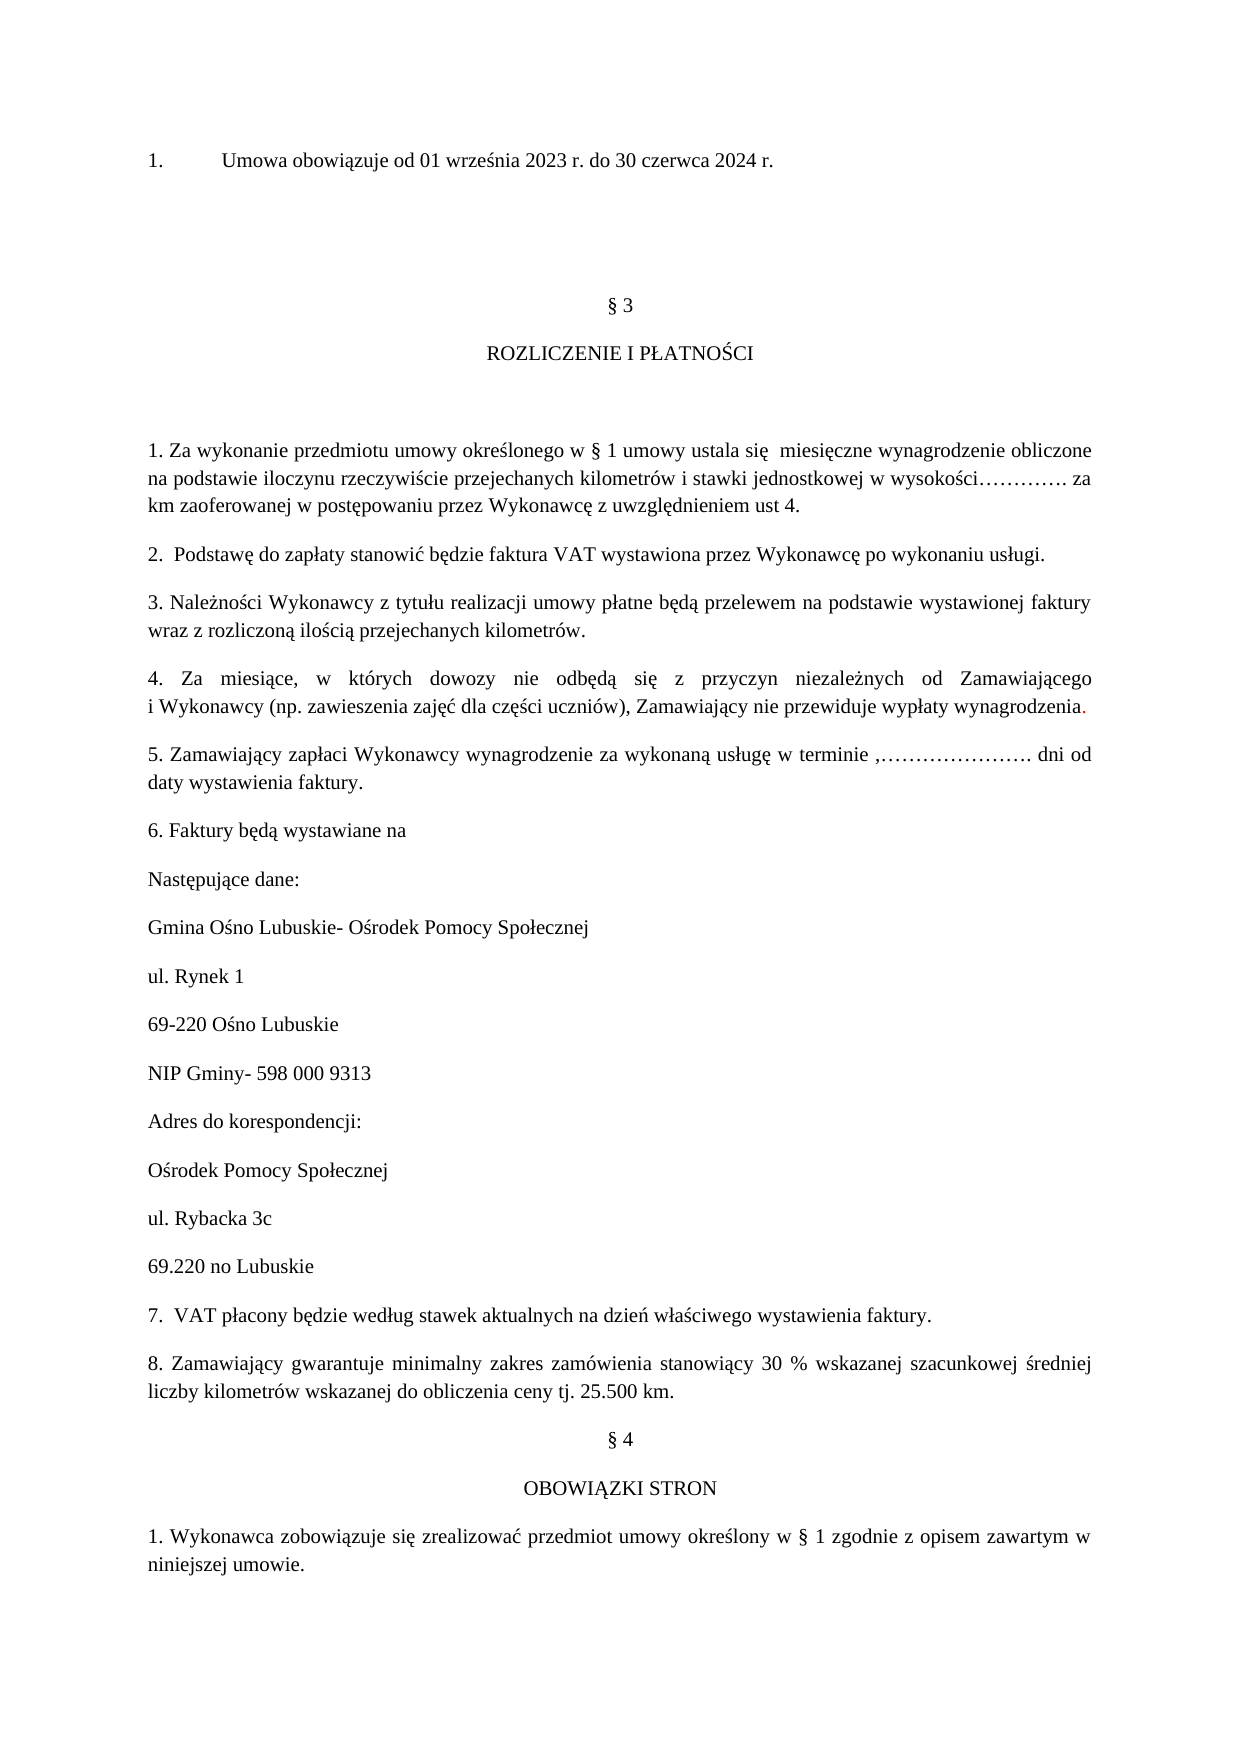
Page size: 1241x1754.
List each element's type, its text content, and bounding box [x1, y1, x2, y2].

text Adres do korespondencji: [148, 1109, 1093, 1133]
text 1. Za wykonanie przedmiotu umowy określonego w § 1 umowy ustala się miesięczne wynagrodzenie obliczone na podstawie iloczynu rzeczywiście przejechanych kilometrów i stawki jednostkowej w wysokości…………. za km zaoferowanej w postępowaniu przez Wykonawcę z uwzględnieniem ust 4. [148, 438, 1093, 517]
text ul. Rynek 1 [148, 964, 1093, 988]
text NIP Gminy- 598 000 9313 [148, 1061, 1093, 1085]
text 1. Wykonawca zobowiązuje się zrealizować przedmiot umowy określony w § 1 zgodnie z opisem zawartym w niniejszej umowie. [148, 1524, 1093, 1576]
list no Lubuskie [148, 1254, 1093, 1278]
text 2. Podstawę do zapłaty stanowić będzie faktura VAT wystawiona przez Wykonawcę po wykonaniu usługi. [148, 542, 1093, 566]
text 3. Należności Wykonawcy z tytułu realizacji umowy płatne będą przelewem na podstawie wystawionej faktury wraz z rozliczoną ilością przejechanych kilometrów. [148, 590, 1093, 642]
text 6. Faktury będą wystawiane na [148, 818, 1093, 842]
text 69-220 Ośno Lubuskie [148, 1012, 1093, 1036]
text 4. Za miesiące, w których dowozy nie odbędą się z przyczyn niezależnych od Zamawiającego i Wykonawcy (np. zawieszenia zajęć dla części uczniów), Zamawiający nie przewiduje wypłaty wynagrodzenia. [148, 666, 1093, 718]
text Następujące dane: [148, 867, 1093, 891]
text 5. Zamawiający zapłaci Wykonawcy wynagrodzenie za wykonaną usługę w terminie ,…………………. dni od daty wystawienia faktury. [148, 742, 1093, 794]
text § 3 [148, 293, 1093, 317]
text 1. Umowa obowiązuje od 01 września 2023 r. do 30 czerwca 2024 r. [148, 148, 1093, 172]
text ul. Rybacka 3c [148, 1206, 1093, 1230]
text Ośrodek Pomocy Społecznej [148, 1157, 1093, 1182]
text Gmina Ośno Lubuskie- Ośrodek Pomocy Społecznej [148, 915, 1093, 939]
text 7. VAT płacony będzie według stawek aktualnych na dzień właściwego wystawienia faktury. [148, 1303, 1093, 1327]
text § 4 [148, 1427, 1093, 1451]
text ROZLICZENIE I PŁATNOŚCI [148, 341, 1093, 365]
text 8. Zamawiający gwarantuje minimalny zakres zamówienia stanowiący 30 % wskazanej szacunkowej średniej liczby kilometrów wskazanej do obliczenia ceny tj. 25.500 km. [148, 1351, 1093, 1403]
text OBOWIĄZKI STRON [148, 1476, 1093, 1500]
